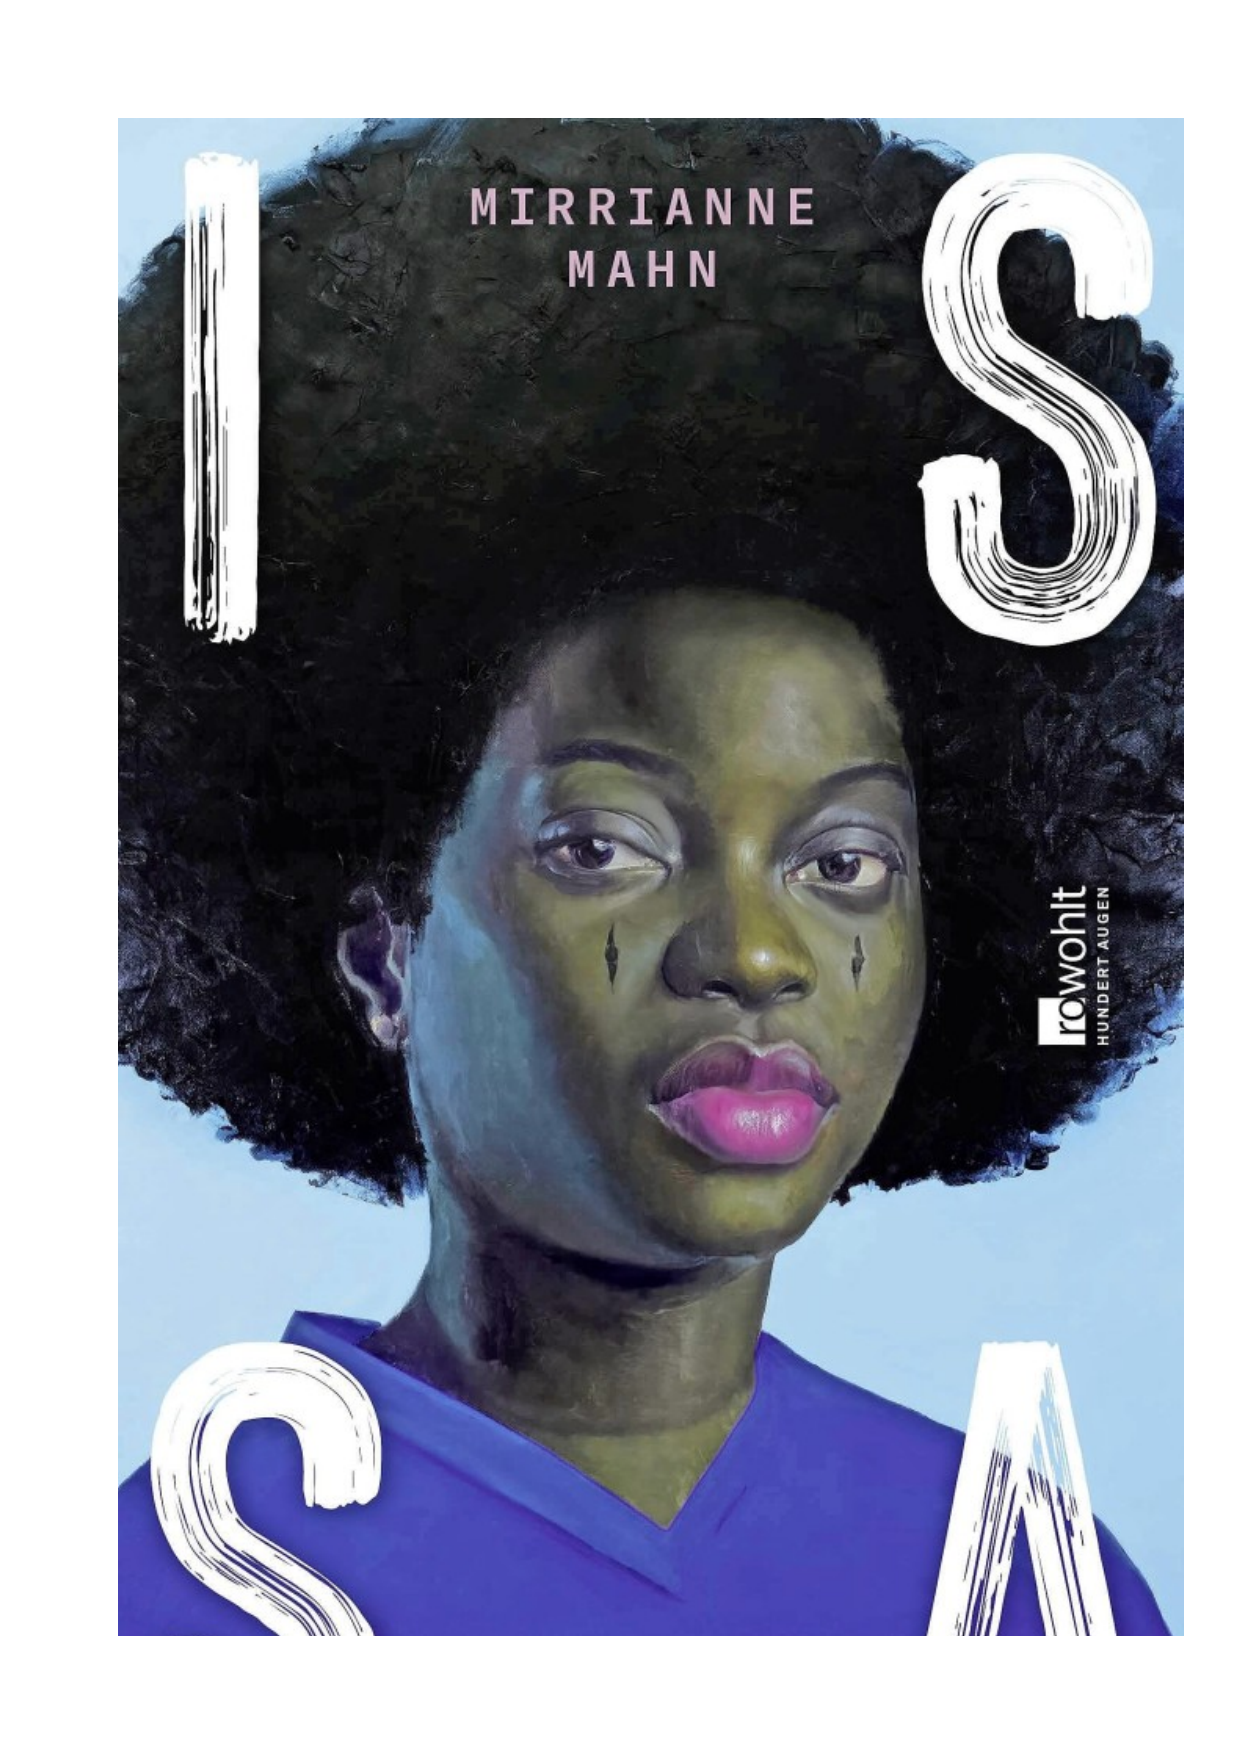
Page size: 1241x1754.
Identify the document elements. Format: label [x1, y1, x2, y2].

picture [118, 118, 1184, 1636]
